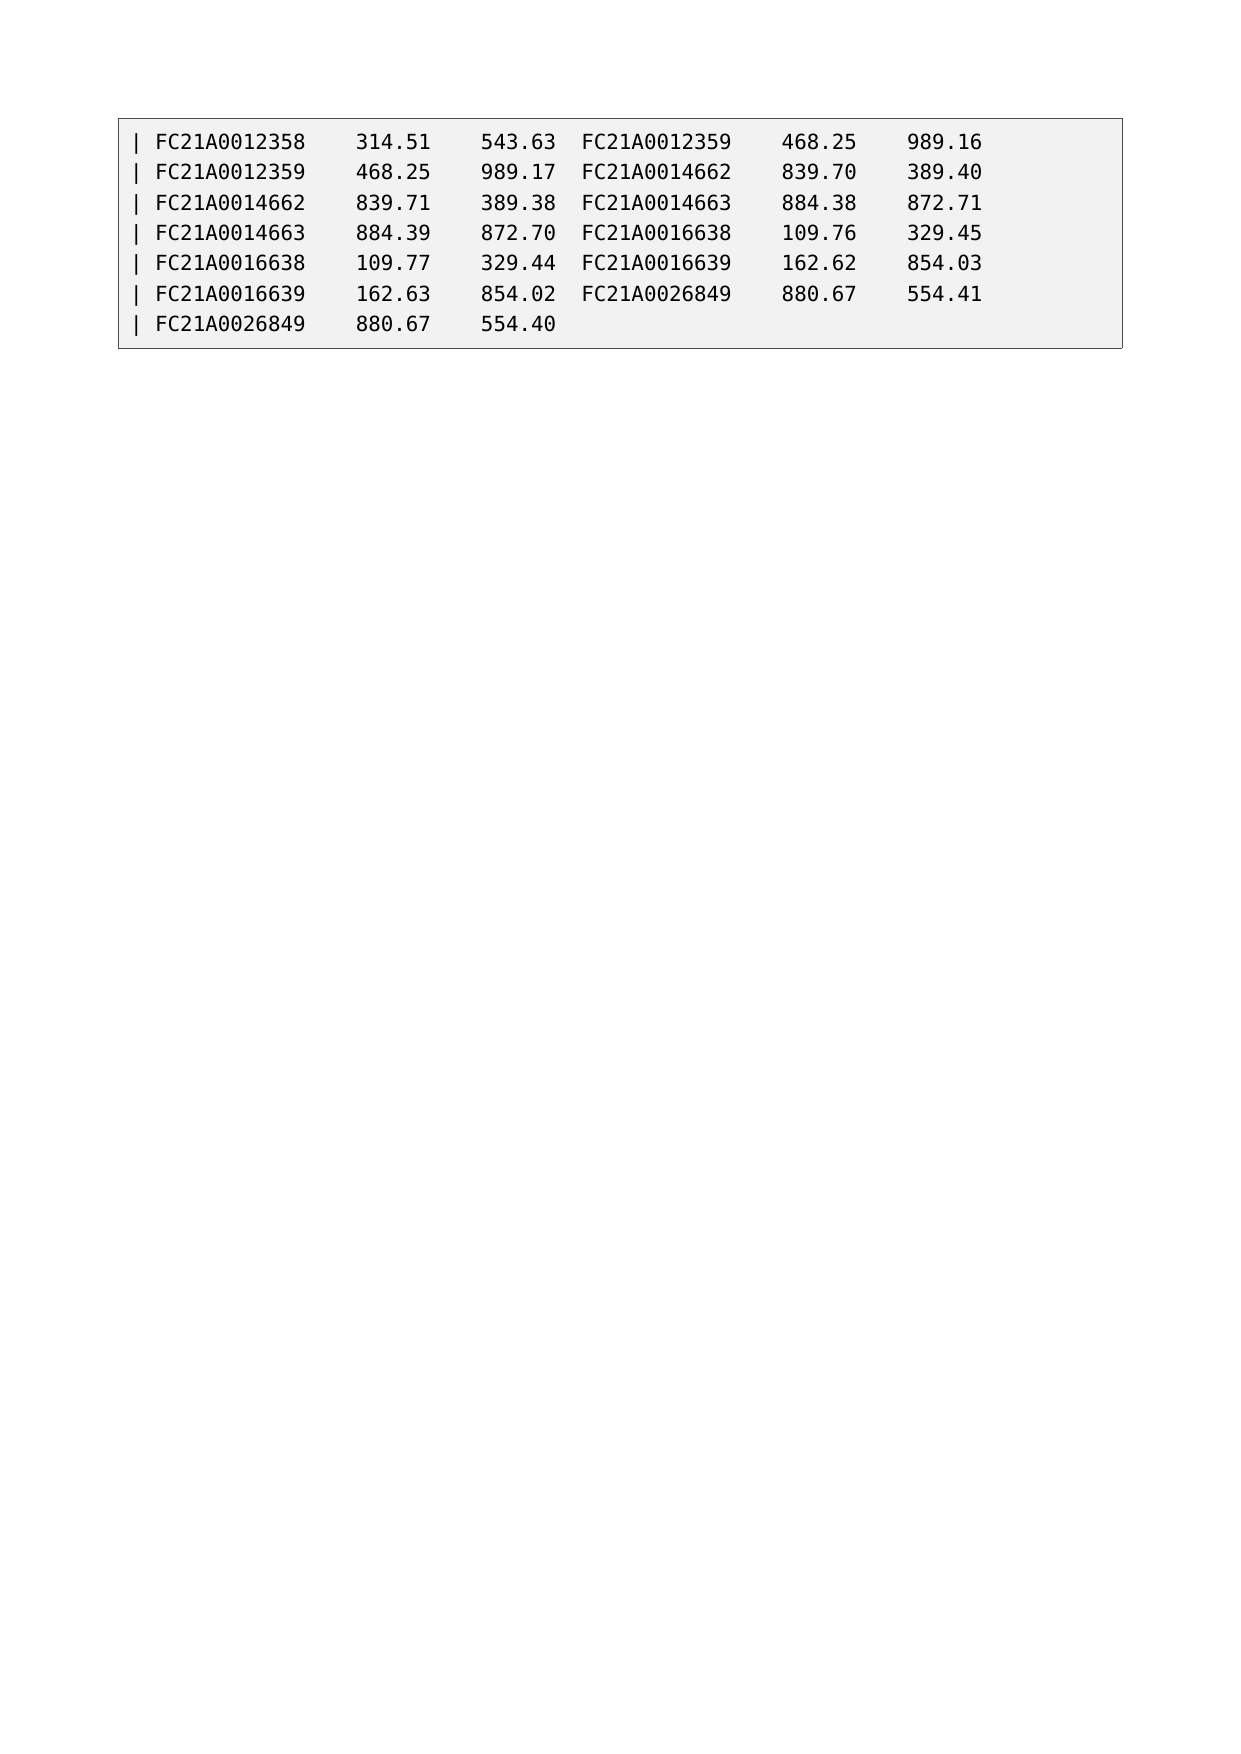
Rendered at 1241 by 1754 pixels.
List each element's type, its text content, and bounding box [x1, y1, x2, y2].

text | FC21A0012358 314.51 543.63 FC21A0012359 468.25 989.16 | FC21A0012359 468.25 989.17 FC21A0014662 839.70 389.40 | FC21A0014662 839.71 389.38 FC21A0014663 884.38 872.71 | FC21A0014663 884.39 872.70 FC21A0016638 109.76 329.45 | FC21A0016638 109.77 329.44 FC21A0016639 162.62 854.03 | FC21A0016639 162.63 854.02 FC21A0026849 880.67 554.41 | FC21A0026849 880.67 554.40 [119, 119, 1122, 348]
